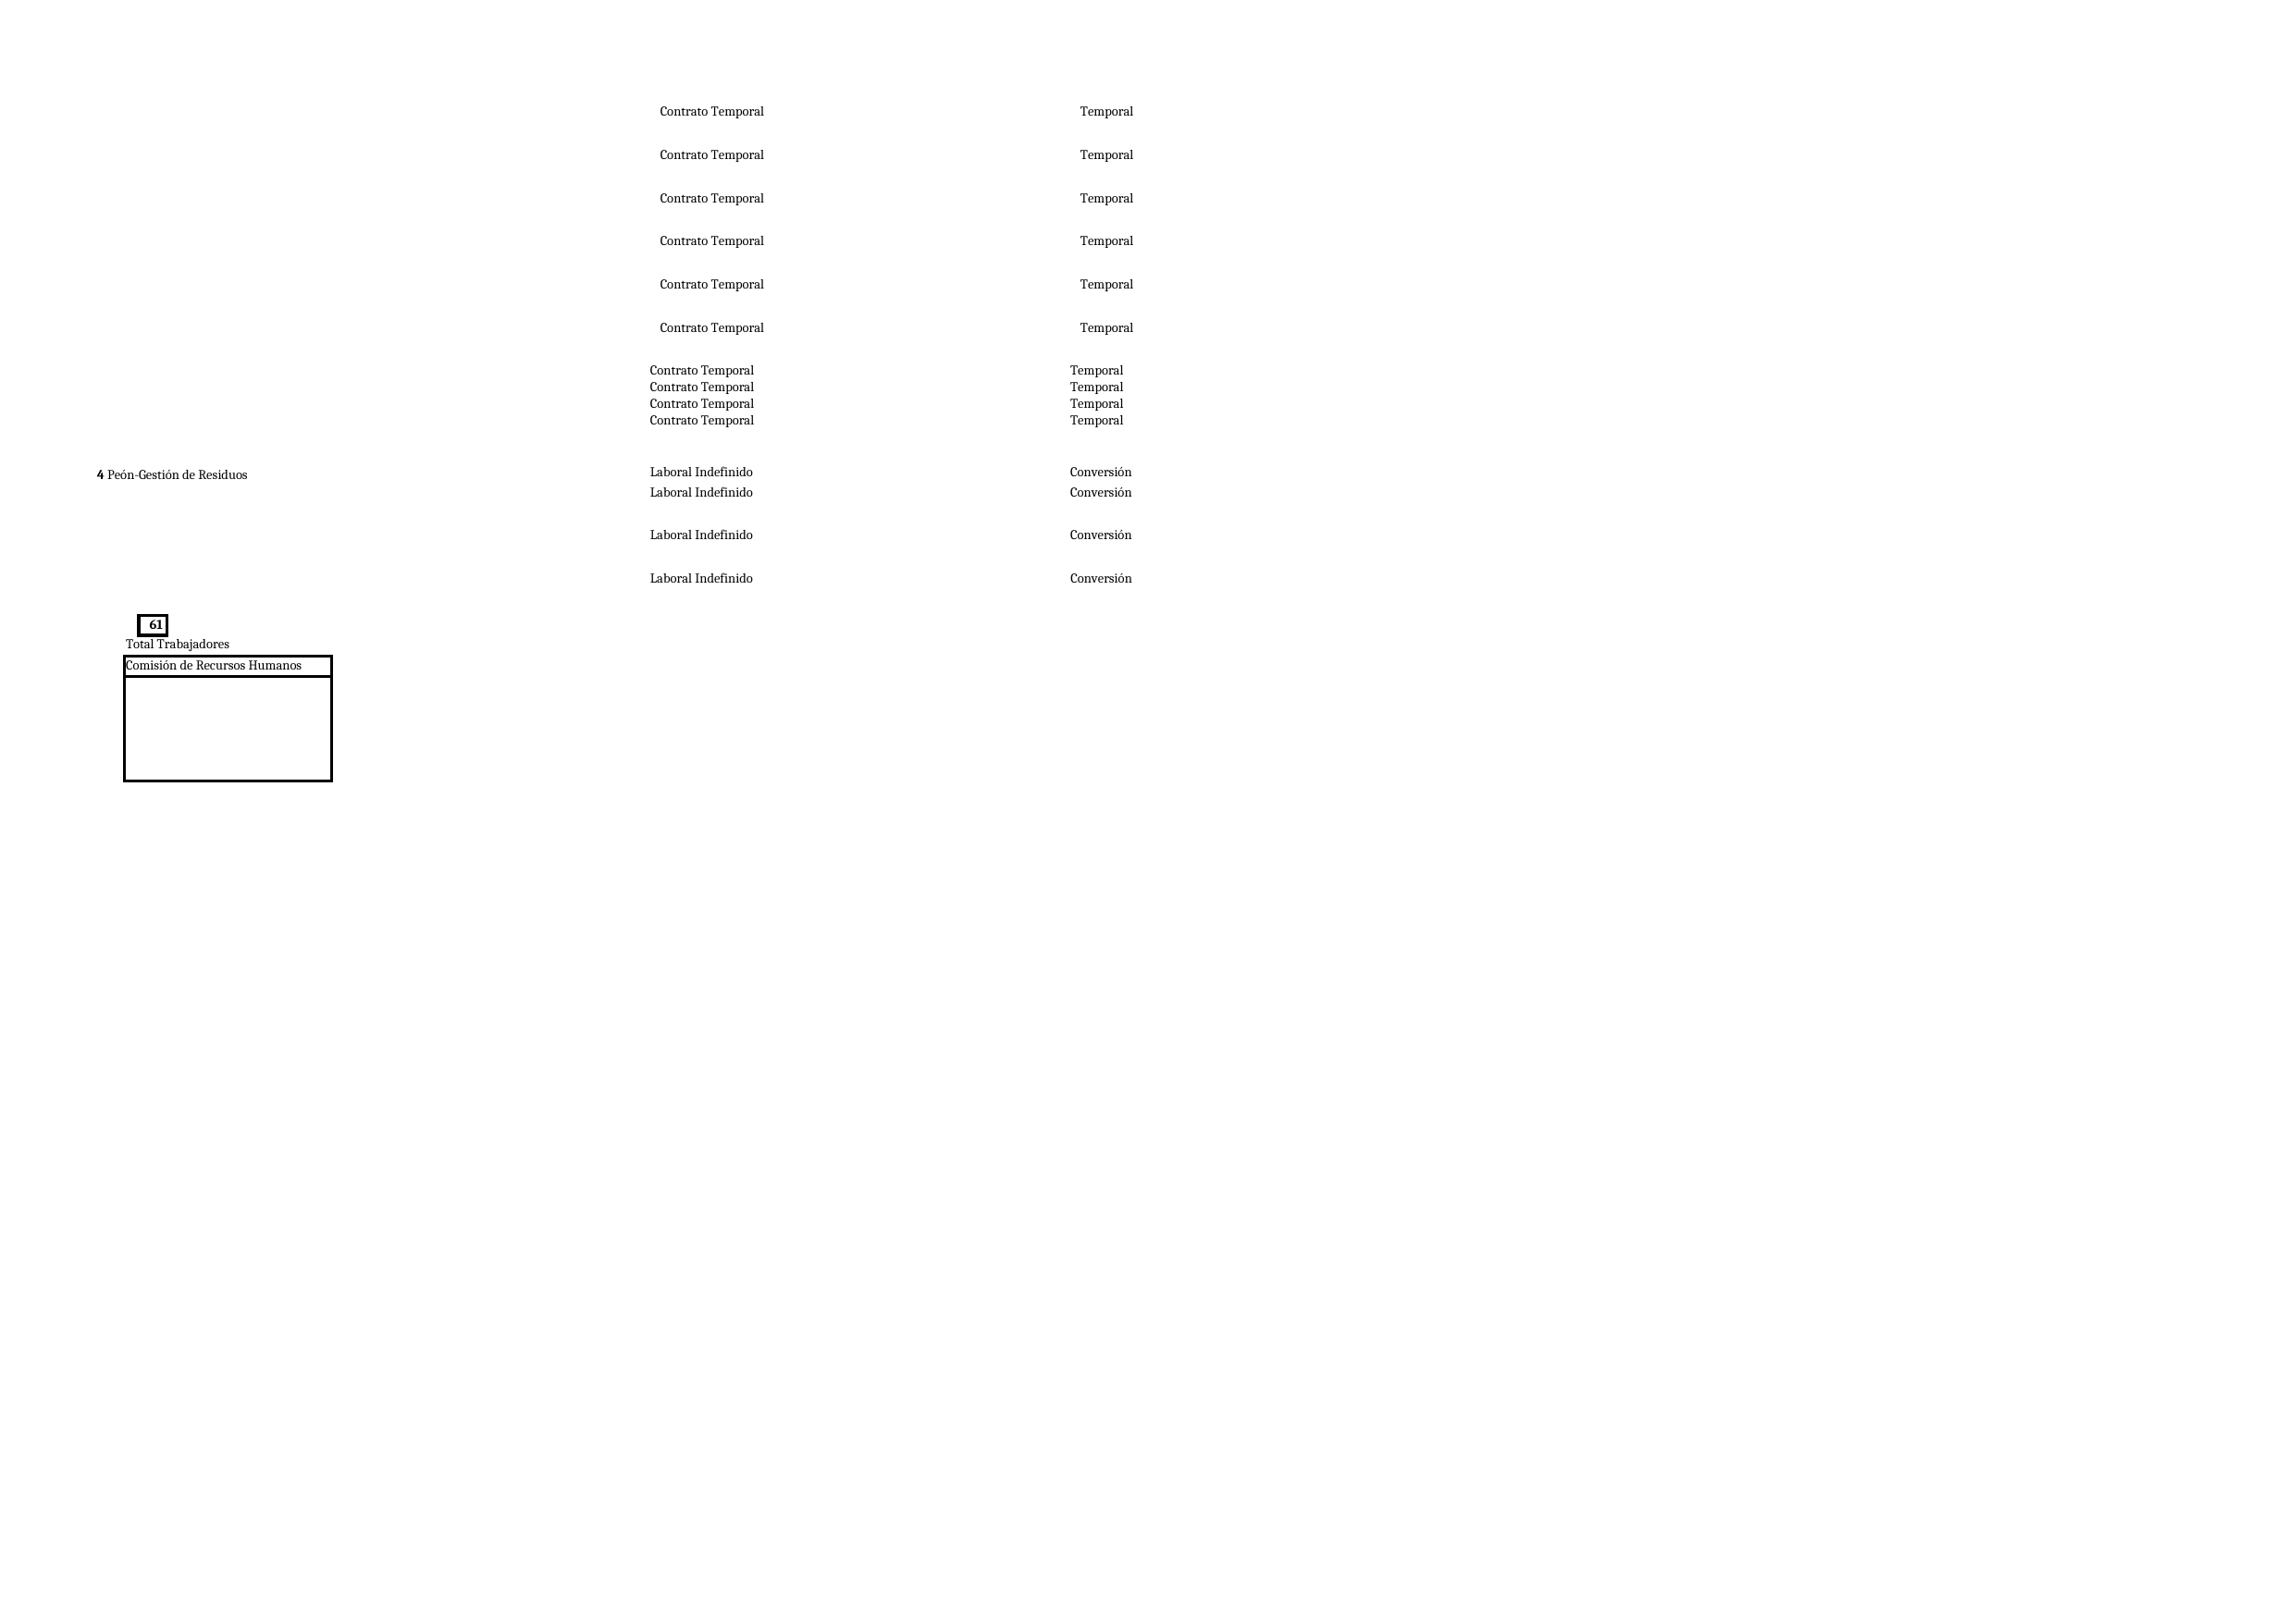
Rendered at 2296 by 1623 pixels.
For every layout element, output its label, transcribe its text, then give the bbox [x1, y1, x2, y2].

table_cell [126, 678, 330, 780]
table_cell [324, 277, 660, 320]
table_cell 4 Peón-Gestión de Residuos [97, 363, 650, 485]
table_cell [1142, 571, 1503, 613]
table_cell [804, 105, 1080, 147]
table_cell Contrato Temporal [660, 105, 803, 147]
table_cell [97, 277, 324, 320]
table_cell Laboral Indefinido [650, 485, 1070, 528]
table_cell [324, 105, 660, 147]
table_cell [97, 147, 324, 191]
table_cell [97, 234, 324, 277]
table_cell [1503, 485, 1605, 528]
table_cell [804, 320, 1080, 363]
table_cell [804, 191, 1080, 233]
table_cell [97, 571, 650, 613]
table_cell [1142, 528, 1503, 571]
table_cell [324, 147, 660, 191]
table_cell [324, 320, 660, 363]
table_cell [1503, 191, 1605, 233]
table_cell [1142, 485, 1503, 528]
table_cell Contrato Temporal [660, 147, 803, 191]
table_cell [97, 485, 650, 528]
table_header 61 [141, 617, 166, 633]
table_cell Temporal [1080, 234, 1503, 277]
table_cell [1503, 277, 1605, 320]
table_cell Contrato Temporal [660, 191, 803, 233]
table_cell Temporal [1080, 277, 1503, 320]
text Total Trabajadores [126, 636, 2156, 652]
table_cell [804, 277, 1080, 320]
table_cell [97, 191, 324, 233]
table_cell [1503, 528, 1605, 571]
table_cell [1503, 147, 1605, 191]
table_cell [324, 191, 660, 233]
table_cell [1503, 363, 1605, 485]
table_cell [324, 234, 660, 277]
table_cell [1142, 363, 1503, 485]
table_cell Contrato Temporal [660, 277, 803, 320]
table_cell [804, 234, 1080, 277]
table_cell [1503, 571, 1605, 613]
table_cell [1503, 234, 1605, 277]
table_cell Temporal Temporal Temporal Temporal Conversión [1070, 363, 1142, 485]
table_cell Temporal [1080, 147, 1503, 191]
table_cell Contrato Temporal [660, 234, 803, 277]
table_cell Temporal [1080, 320, 1503, 363]
table_cell [97, 528, 650, 571]
table_cell Laboral Indefinido [650, 571, 1070, 613]
table_cell Contrato Temporal [660, 320, 803, 363]
table_cell Conversión [1070, 571, 1142, 613]
table_cell Contrato Temporal Contrato Temporal Contrato Temporal Contrato Temporal Laboral Indefinido [650, 363, 1070, 485]
table_cell [804, 147, 1080, 191]
table_cell Conversión [1070, 528, 1142, 571]
table_cell Temporal [1080, 105, 1503, 147]
table_header Comisión de Recursos Humanos [126, 658, 330, 675]
table_cell Conversión [1070, 485, 1142, 528]
table_cell [97, 105, 324, 147]
table_cell [97, 320, 324, 363]
table_cell [1503, 105, 1605, 147]
table_cell Laboral Indefinido [650, 528, 1070, 571]
table_cell [1503, 320, 1605, 363]
table_cell Temporal [1080, 191, 1503, 233]
